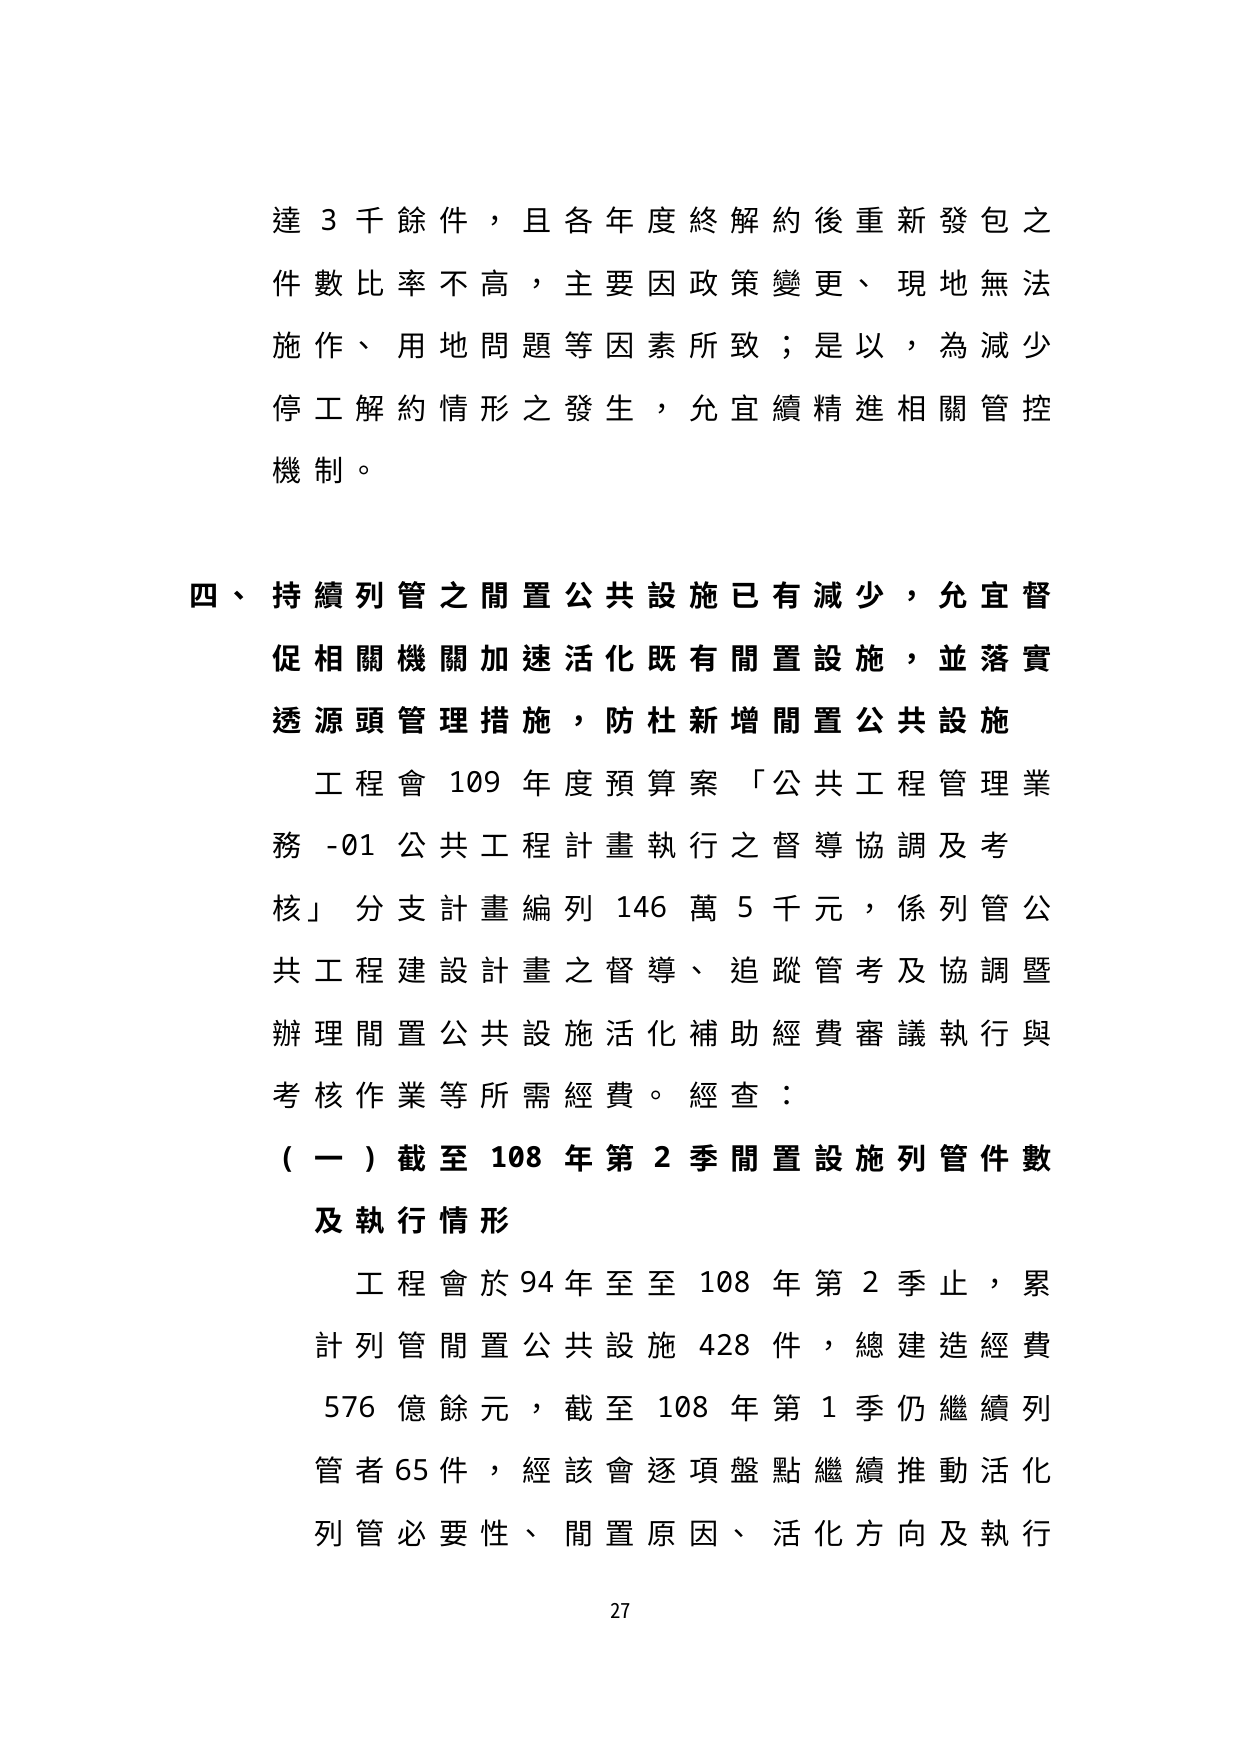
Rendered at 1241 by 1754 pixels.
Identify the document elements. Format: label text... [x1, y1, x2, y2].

text 工程會於94年至至108年第2季止，累計列管閒置公共設施428件，總建造經費576億餘元，截至108年第1季仍繼續列管者65件，經該會逐項盤點繼續推動活化列管必要性、閒置原因、活化方向及執行 [271, 1240, 1058, 1552]
text 四、持續列管之閒置公共設施已有減少，允宜督促相關機關加速活化既有閒置設施，並落實透源頭管理措施，防杜新增閒置公共設施 [183, 552, 1058, 740]
text 工程會109年度預算案「公共工程管理業務-01公共工程計畫執行之督導協調及考核」分支計畫編列146萬5千元，係列管公共工程建設計畫之督導、追蹤管考及協調暨辦理閒置公共設施活化補助經費審議執行與考核作業等所需經費。經查： [242, 740, 1058, 1115]
text (一)截至108年第2季閒置設施列管件數及執行情形 [242, 1115, 1058, 1240]
text 達3千餘件，且各年度終解約後重新發包之件數比率不高，主要因政策變更、現地無法施作、用地問題等因素所致；是以，為減少停工解約情形之發生，允宜續精進相關管控機制。 [242, 177, 1058, 490]
